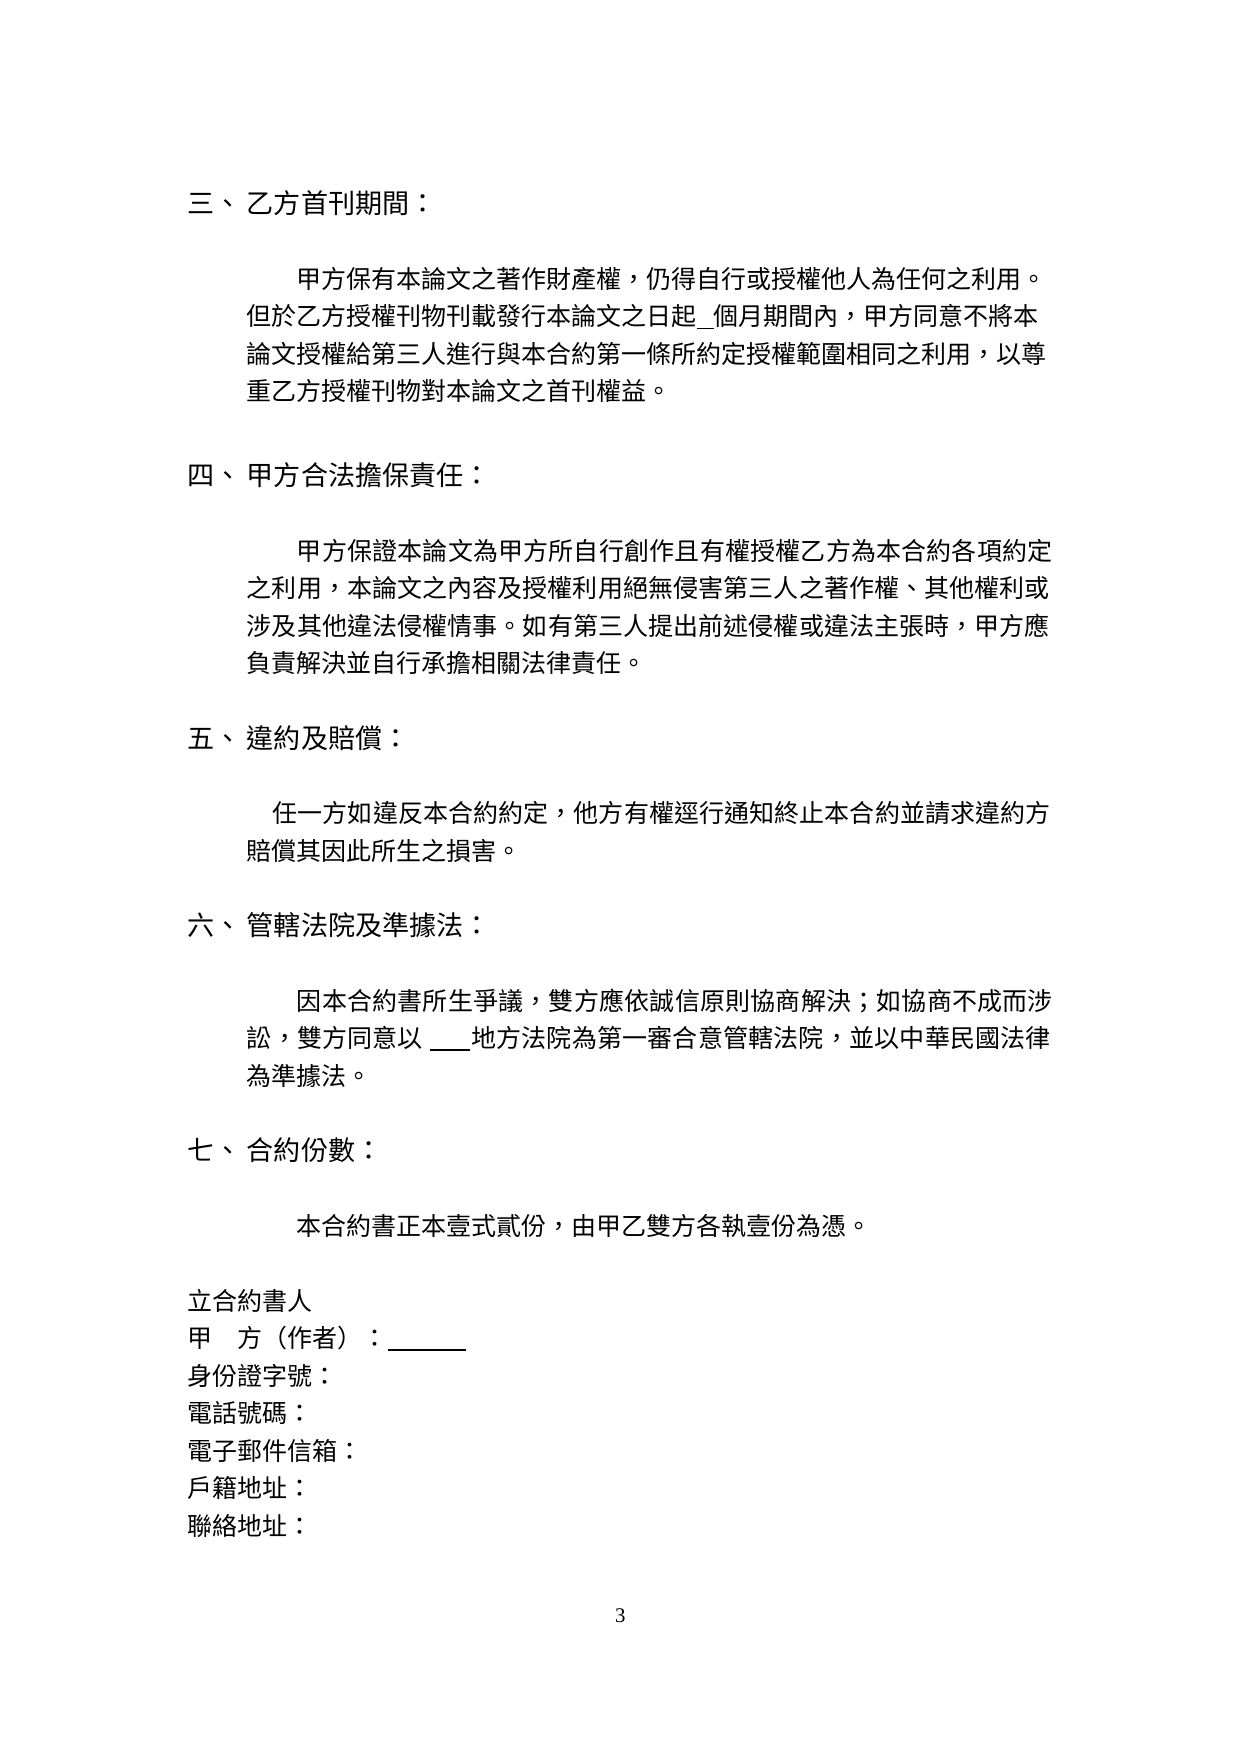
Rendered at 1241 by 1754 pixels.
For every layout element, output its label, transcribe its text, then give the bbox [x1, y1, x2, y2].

text 電子郵件信箱： [187, 1430, 1053, 1468]
text 任一方如違反本合約約定，他方有權逕行通知終止本合約並請求違約方賠償其因此所生之損害。 [247, 793, 1053, 868]
text 甲方保有本論文之著作財產權，仍得自行或授權他人為任何之利用。但於乙方授權刊物刊載發行本論文之日起 個月期間內，甲方同意不將本論文授權給第三人進行與本合約第一條所約定授權範圍相同之利用，以尊重乙方授權刊物對本論文之首刊權益。 [247, 258, 1053, 408]
text 甲方保證本論文為甲方所自行創作且有權授權乙方為本合約各項約定之利用，本論文之內容及授權利用絕無侵害第三人之著作權、其他權利或涉及其他違法侵權情事。如有第三人提出前述侵權或違法主張時，甲方應負責解決並自行承擔相關法律責任。 [247, 530, 1053, 680]
list 合約份數： [187, 1112, 1053, 1187]
text 身份證字號： [187, 1355, 1053, 1393]
text 因本合約書所生爭議，雙方應依誠信原則協商解決；如協商不成而涉訟，雙方同意以 地方法院為第一審合意管轄法院，並以中華民國法律為準據法。 [247, 980, 1053, 1093]
text 甲 方（作者）： [187, 1318, 1053, 1355]
text 電話號碼： [187, 1393, 1053, 1430]
list 違約及賠償： [187, 699, 1053, 774]
text 戶籍地址： [187, 1468, 1053, 1505]
list 甲方合法擔保責任： [187, 437, 1053, 512]
text 聯絡地址： [187, 1505, 1053, 1543]
text 立合約書人 [187, 1280, 1053, 1318]
list 乙方首刊期間： [187, 165, 1053, 240]
list 管轄法院及準據法： [187, 887, 1053, 962]
text 本合約書正本壹式貳份，由甲乙雙方各執壹份為憑。 [247, 1205, 1053, 1243]
